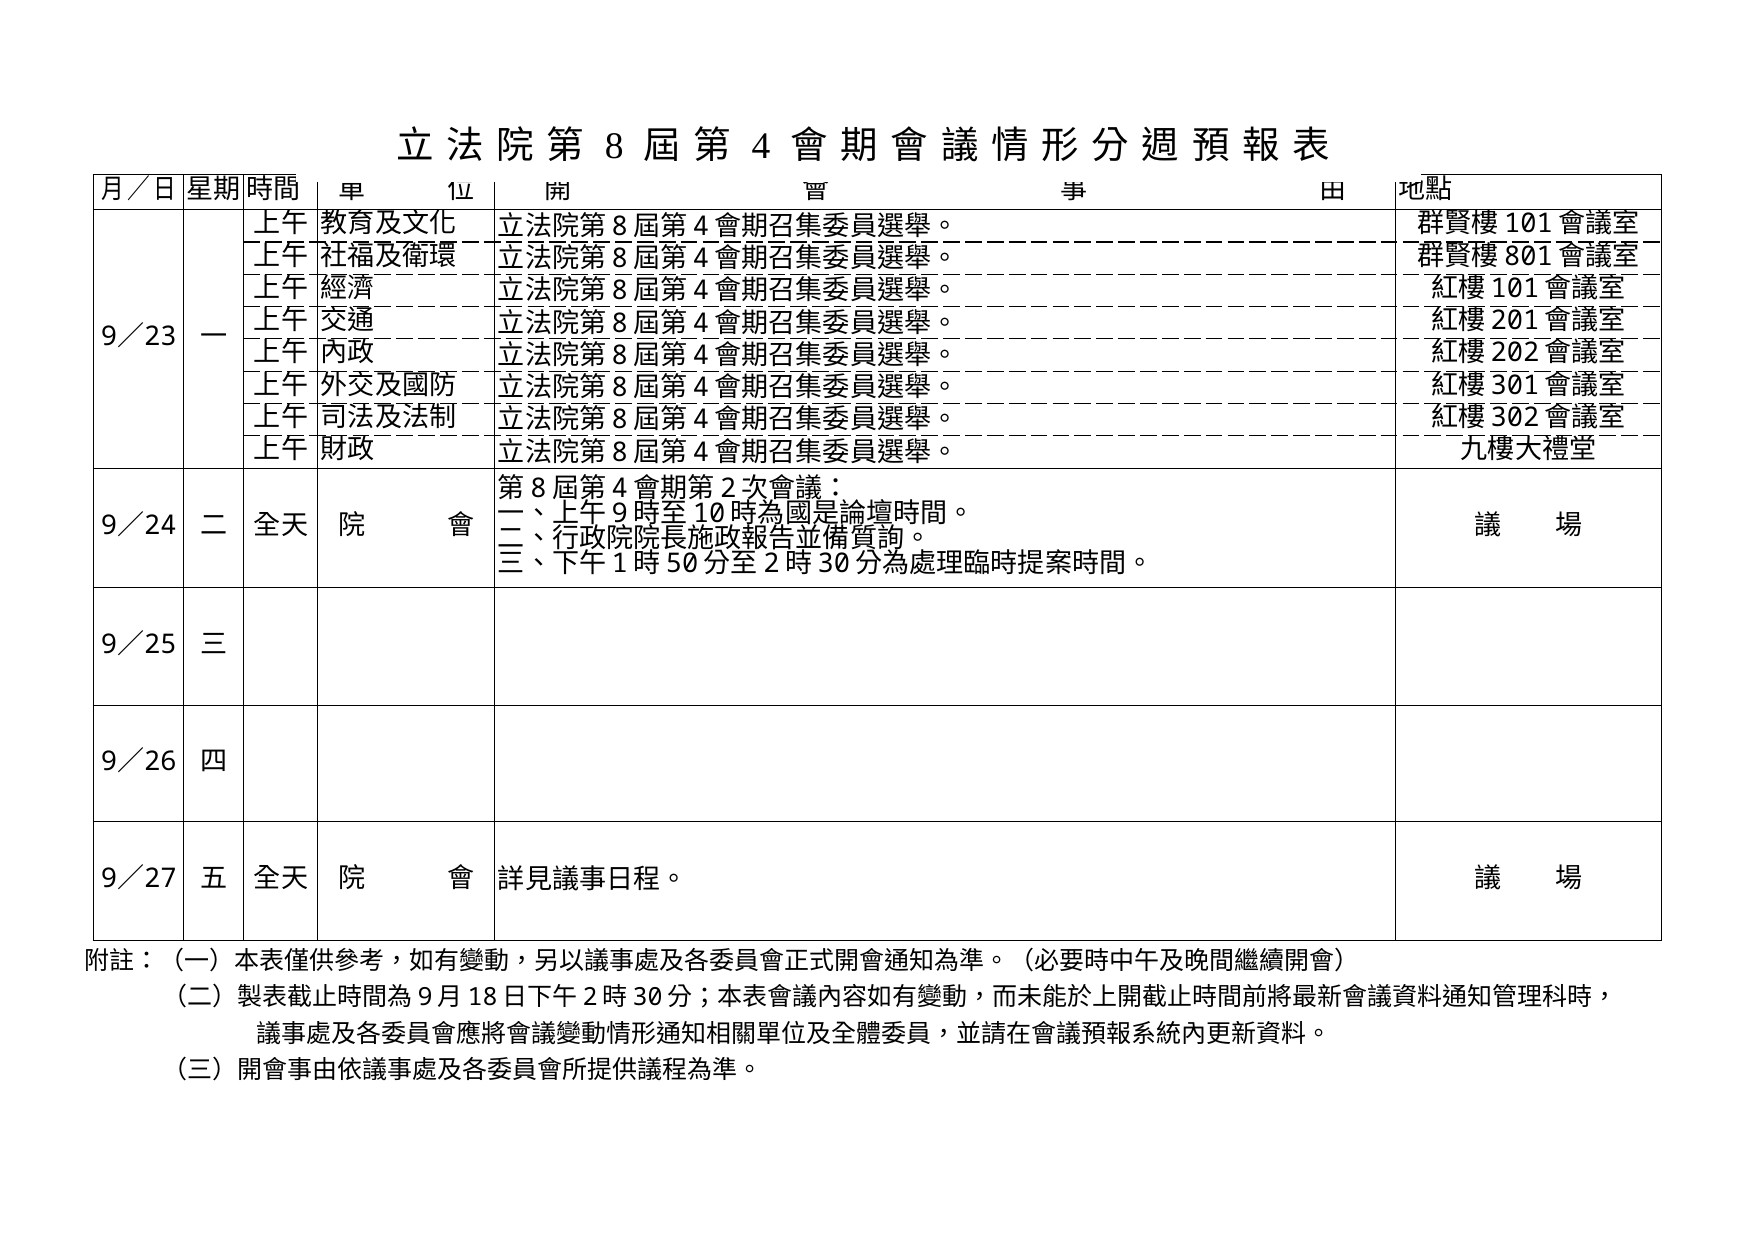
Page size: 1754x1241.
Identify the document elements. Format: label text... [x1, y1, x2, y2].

table_cell 立法院第8屆第4會期召集委員選舉。 [495, 403, 1395, 435]
table_cell 9／25 [94, 588, 183, 705]
table_cell 立法院第8屆第4會期召集委員選舉。 [495, 241, 1395, 274]
table_header 開會事由 [495, 182, 1395, 209]
table_cell 經濟 [318, 274, 494, 306]
table_cell 院 會 [318, 822, 494, 939]
table_cell 院 會 [318, 469, 494, 587]
table_cell 第8屆第4會期第2次會議： 一、上午9時至10時為國是論壇時間。 二、行政院院長施政報告並備質詢。 三、下午1時50分至2時30分為處理臨時提案時間。 [495, 469, 1395, 587]
table_cell 社福及衛環 [318, 241, 494, 274]
table_cell 紅樓301會議室 [1396, 371, 1661, 403]
table_cell 上午 [244, 371, 317, 403]
table_cell 立法院第8屆第4會期召集委員選舉。 [495, 274, 1395, 306]
text 附註：（一）本表僅供參考，如有變動，另以議事處及各委員會正式開會通知為準。（必要時中午及晚間繼續開會） [59, 941, 1695, 977]
table_cell 外交及國防 [318, 371, 494, 403]
table_cell 立法院第8屆第4會期召集委員選舉。 [495, 338, 1395, 371]
text 議事處及各委員會應將會議變動情形通知相關單位及全體委員，並請在會議預報系統內更新資料。 [151, 1013, 1695, 1049]
table_cell 紅樓202會議室 [1396, 338, 1661, 371]
table_cell 上午 [244, 403, 317, 435]
table_cell 四 [184, 706, 243, 821]
table_cell [1396, 588, 1661, 705]
table_cell 九樓大禮堂 [1396, 435, 1661, 467]
table_cell 立法院第8屆第4會期召集委員選舉。 [495, 435, 1395, 467]
table_header 星期 [184, 175, 243, 209]
table_cell 9／23 [94, 210, 183, 467]
table_cell 9／27 [94, 822, 183, 939]
table_cell 議 場 [1396, 469, 1661, 587]
table_cell [495, 706, 1395, 821]
text （二）製表截止時間為9月18日下午2時30分；本表會議內容如有變動，而未能於上開截止時間前將最新會議資料通知管理科時， [162, 977, 1695, 1013]
text 立法院第8屆第4會期會議情形分週預報表 [311, 115, 1406, 169]
table_header 地點 [1396, 175, 1661, 209]
table_cell 詳見議事日程。 [495, 822, 1395, 939]
table_cell 立法院第8屆第4會期召集委員選舉。 [495, 371, 1395, 403]
table_header 時間 [244, 175, 317, 209]
table_cell 上午 [244, 338, 317, 371]
table_cell 紅樓201會議室 [1396, 306, 1661, 338]
table_cell 9／26 [94, 706, 183, 821]
table_cell 紅樓302會議室 [1396, 403, 1661, 435]
table_cell 上午 [244, 274, 317, 306]
table_cell 群賢樓101會議室 [1396, 210, 1661, 241]
table_cell [318, 706, 494, 821]
text （三）開會事由依議事處及各委員會所提供議程為準。 [162, 1049, 1695, 1086]
table_cell [318, 588, 494, 705]
table_cell 議 場 [1396, 822, 1661, 939]
table_cell 立法院第8屆第4會期召集委員選舉。 [495, 210, 1395, 241]
table_cell 上午 [244, 210, 317, 241]
table_cell [495, 588, 1395, 705]
table_cell [244, 706, 317, 821]
table_cell 上午 [244, 306, 317, 338]
table_cell 群賢樓801會議室 [1396, 241, 1661, 274]
table_cell 財政 [318, 435, 494, 467]
table_cell 一 [184, 210, 243, 467]
table_cell 五 [184, 822, 243, 939]
table_header 單 位 [318, 182, 494, 209]
table_cell 9／24 [94, 469, 183, 587]
table_cell 紅樓101會議室 [1396, 274, 1661, 306]
table_cell 教育及文化 [318, 210, 494, 241]
table_cell 內政 [318, 338, 494, 371]
table_cell 三 [184, 588, 243, 705]
table_cell [1396, 706, 1661, 821]
table_cell [244, 588, 317, 705]
table_cell 立法院第8屆第4會期召集委員選舉。 [495, 306, 1395, 338]
table_header 月／日 [94, 175, 183, 209]
table_cell 交通 [318, 306, 494, 338]
table_cell 司法及法制 [318, 403, 494, 435]
table_cell 上午 [244, 435, 317, 467]
table_cell 上午 [244, 241, 317, 274]
table_cell 全天 [244, 822, 317, 939]
table_cell 全天 [244, 469, 317, 587]
table_cell 二 [184, 469, 243, 587]
